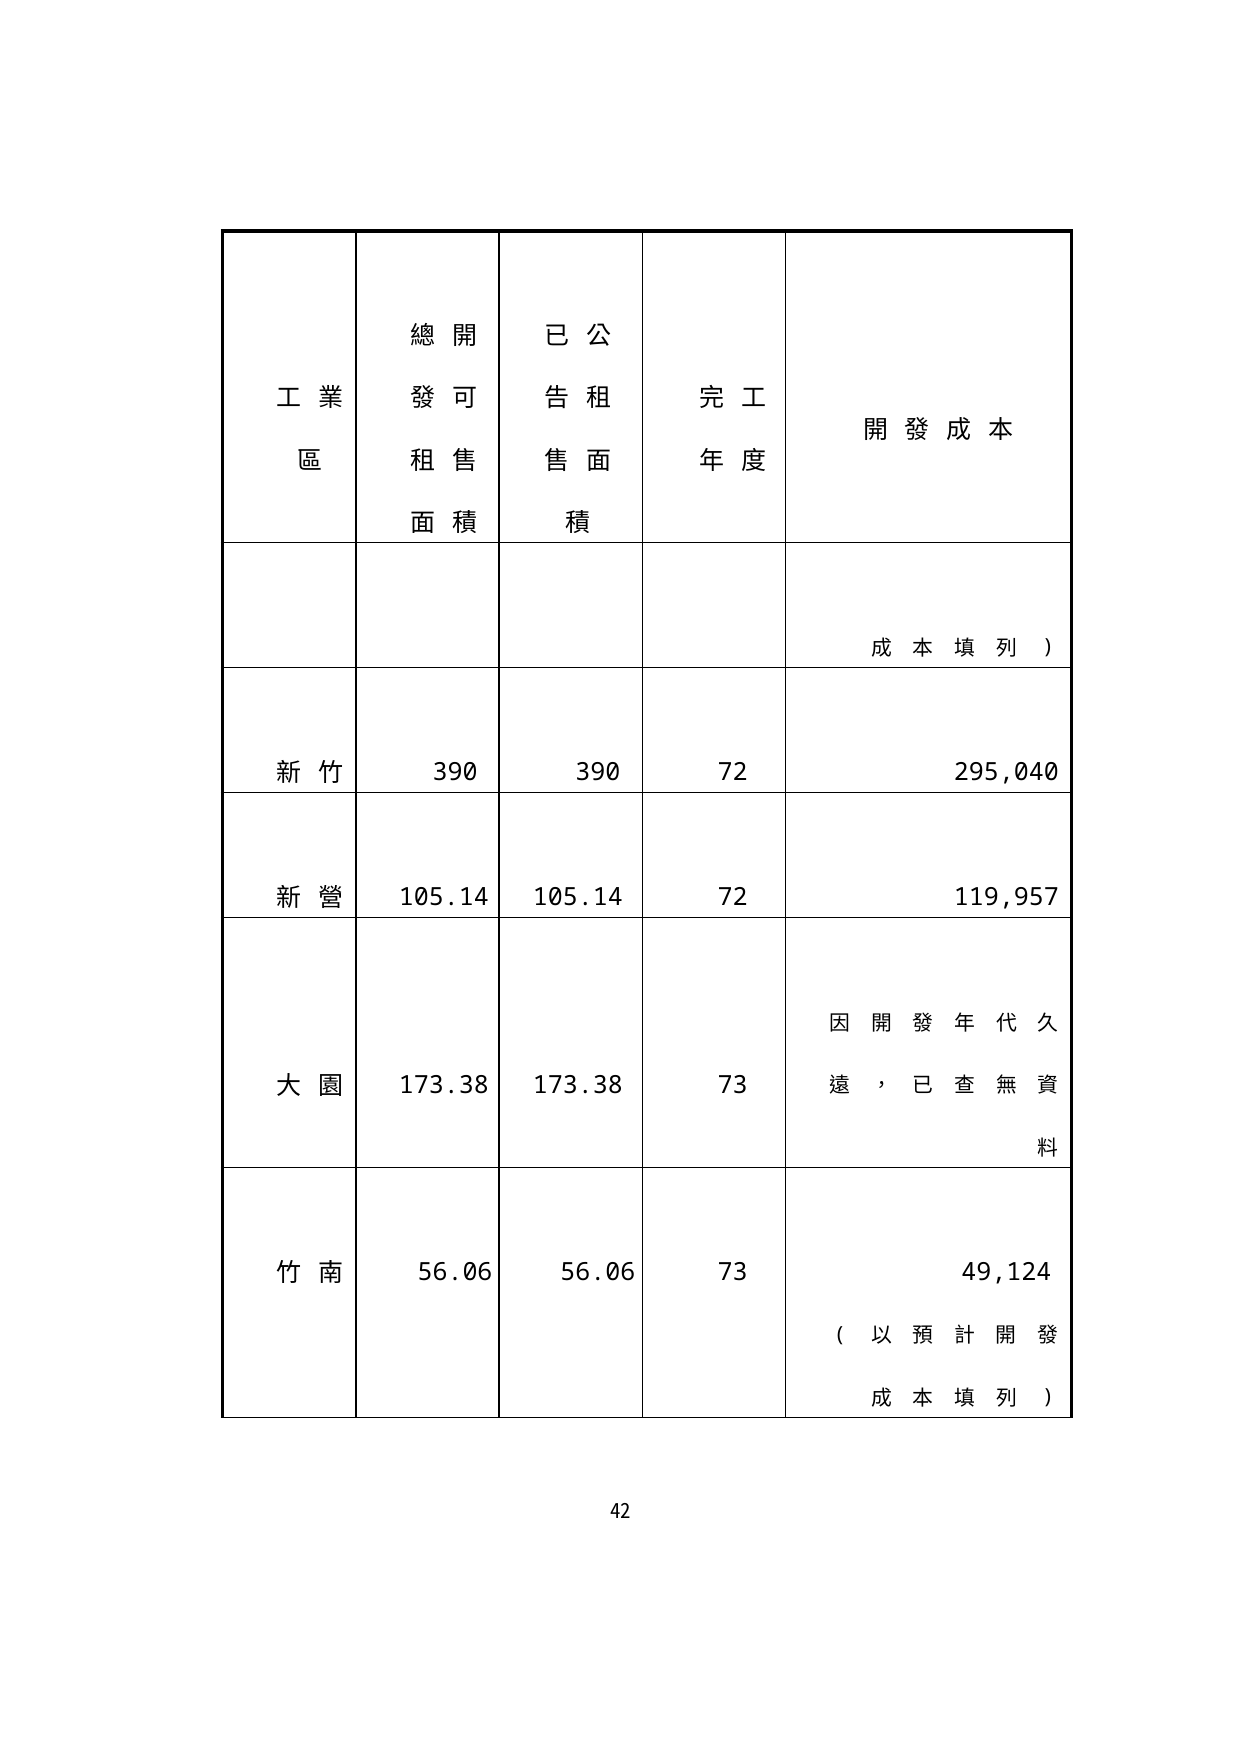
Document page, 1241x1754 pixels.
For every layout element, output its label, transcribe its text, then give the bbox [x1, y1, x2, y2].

table_cell 56.06 [500, 1168, 642, 1417]
table_cell 72 [643, 668, 785, 792]
table_cell 49,124 (以預計開發成本填列) [786, 1168, 1070, 1417]
table_cell 73 [643, 918, 785, 1167]
table_cell [357, 543, 498, 667]
table_cell 390 [357, 668, 498, 792]
table_cell 73 [643, 1168, 785, 1417]
table_cell 大園 [224, 918, 355, 1167]
table_cell 105.14 [357, 793, 498, 917]
table_cell 390 [500, 668, 642, 792]
table_cell 竹南 [224, 1168, 355, 1417]
table_cell 成本填列) [786, 543, 1070, 667]
table_cell 295,040 [786, 668, 1070, 792]
table_cell 105.14 [500, 793, 642, 917]
table_header 已公告租售面積 [500, 233, 642, 542]
table_header 完工年度 [643, 233, 785, 542]
table_cell 119,957 [786, 793, 1070, 917]
table_cell 173.38 [500, 918, 642, 1167]
table_header 總開發可租售面積 [357, 233, 498, 542]
table_cell [224, 543, 355, 667]
table_cell 56.06 [357, 1168, 498, 1417]
table_cell 新竹 [224, 668, 355, 792]
table_cell [500, 543, 642, 667]
table_cell 72 [643, 793, 785, 917]
table_header 工業區 [224, 233, 355, 542]
table_header 開發成本 [786, 233, 1070, 542]
table_cell [643, 543, 785, 667]
table_cell 因開發年代久遠，已查無資料 [786, 918, 1070, 1167]
table_cell 新營 [224, 793, 355, 917]
table_cell 173.38 [357, 918, 498, 1167]
